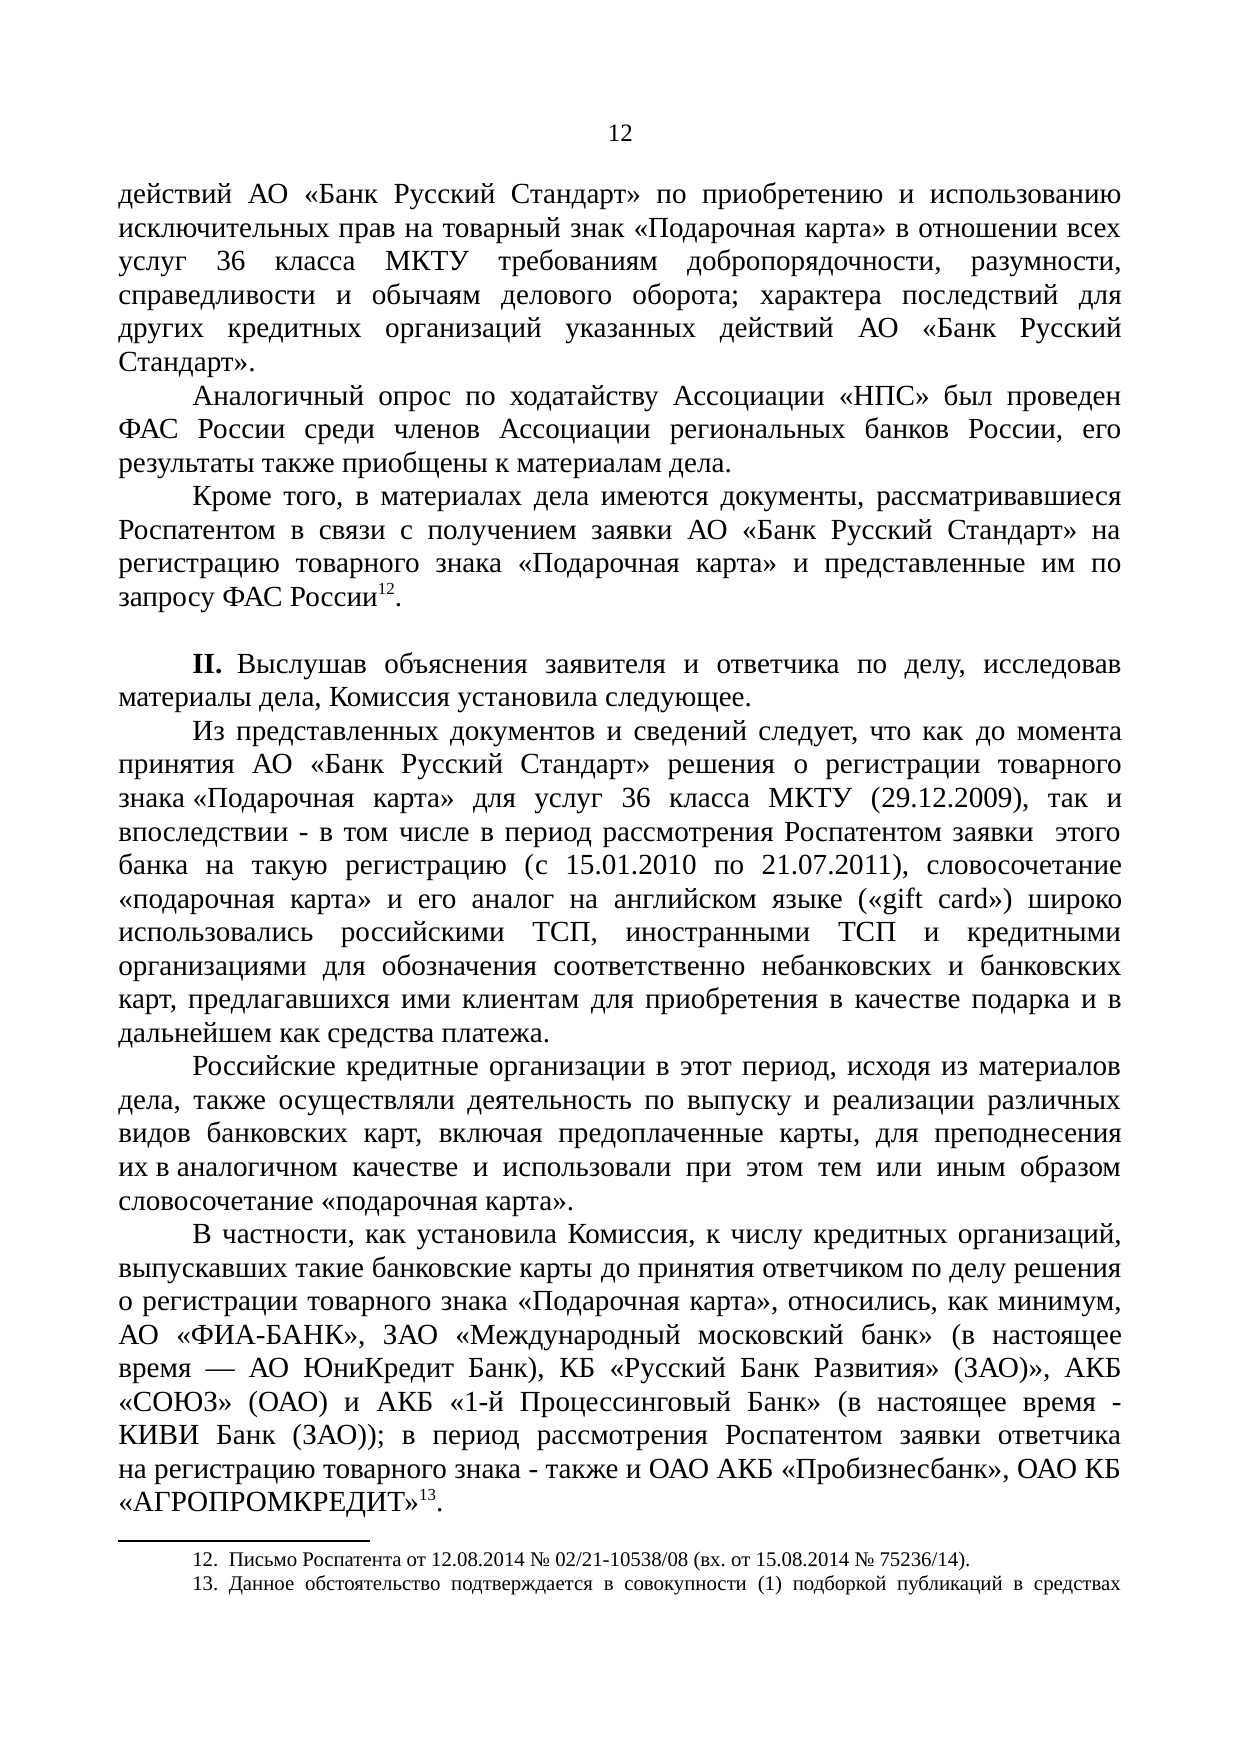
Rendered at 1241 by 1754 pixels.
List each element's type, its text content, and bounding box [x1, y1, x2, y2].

text Российские кредитные организации в этот период, исходя из материалов дела, также осуществляли деятельность по выпуску и реализации различных видов банковских карт, включая предоплаченные карты, для преподнесения их в аналогичном качестве и использовали при этом тем или иным образом словосочетание «подарочная карта». [118, 1048, 1122, 1216]
text Кроме того, в материалах дела имеются документы, рассматривавшиеся Роспатентом в связи с получением заявки АО «Банк Русский Стандарт» на регистрацию товарного знака «Подарочная карта» и представленные им по запросу ФАС России. [118, 478, 1122, 612]
text Из представленных документов и сведений следует, что как до момента принятия АО «Банк Русский Стандарт» решения о регистрации товарного знака «Подарочная карта» для услуг 36 класса МКТУ (29.12.2009), так и впоследствии - в том числе в период рассмотрения Роспатентом заявки этого банка на такую регистрацию (с 15.01.2010 по 21.07.2011), словосочетание «подарочная карта» и его аналог на английском языке («gift card») широко использовались российскими ТСП, иностранными ТСП и кредитными организациями для обозначения соответственно небанковских и банковских карт, предлагавшихся ими клиентам для приобретения в качестве подарка и в дальнейшем как средства платежа. [118, 713, 1122, 1048]
text Аналогичный опрос по ходатайству Ассоциации «НПС» был проведен ФАС России среди членов Ассоциации региональных банков России, его результаты также приобщены к материалам дела. [118, 378, 1122, 478]
text . Письмо Роспатента от 12.08.2014 № 02/21-10538/08 (вх. от 15.08.2014 № 75236/14). [118, 1547, 1122, 1571]
text В частности, как установила Комиссия, к числу кредитных организаций, выпускавших такие банковские карты до принятия ответчиком по делу решения о регистрации товарного знака «Подарочная карта», относились, как минимум, АО «ФИА-БАНК», ЗАО «Международный московский банк» (в настоящее время — АО ЮниКредит Банк), КБ «Русский Банк Развития» (ЗАО)», АКБ «СОЮЗ» (ОАО) и АКБ «1-й Процессинговый Банк» (в настоящее время - КИВИ Банк (ЗАО)); в период рассмотрения Роспатентом заявки ответчика на регистрацию товарного знака - также и ОАО АКБ «Пробизнесбанк», ОАО КБ «АГРОПРОМКРЕДИТ». [118, 1216, 1122, 1518]
text действий АО «Банк Русский Стандарт» по приобретению и использованию исключительных прав на товарный знак «Подарочная карта» в отношении всех услуг 36 класса МКТУ требованиям добропорядочности, разумности, справедливости и обычаям делового оборота; характера последствий для других кредитных организаций указанных действий АО «Банк Русский Стандарт». [118, 176, 1122, 378]
text II. Выслушав объяснения заявителя и ответчика по делу, исследовав материалы дела, Комиссия установила следующее. [118, 646, 1122, 713]
text . Данное обстоятельство подтверждается в совокупности (1) подборкой публикаций в средствах [118, 1571, 1122, 1595]
